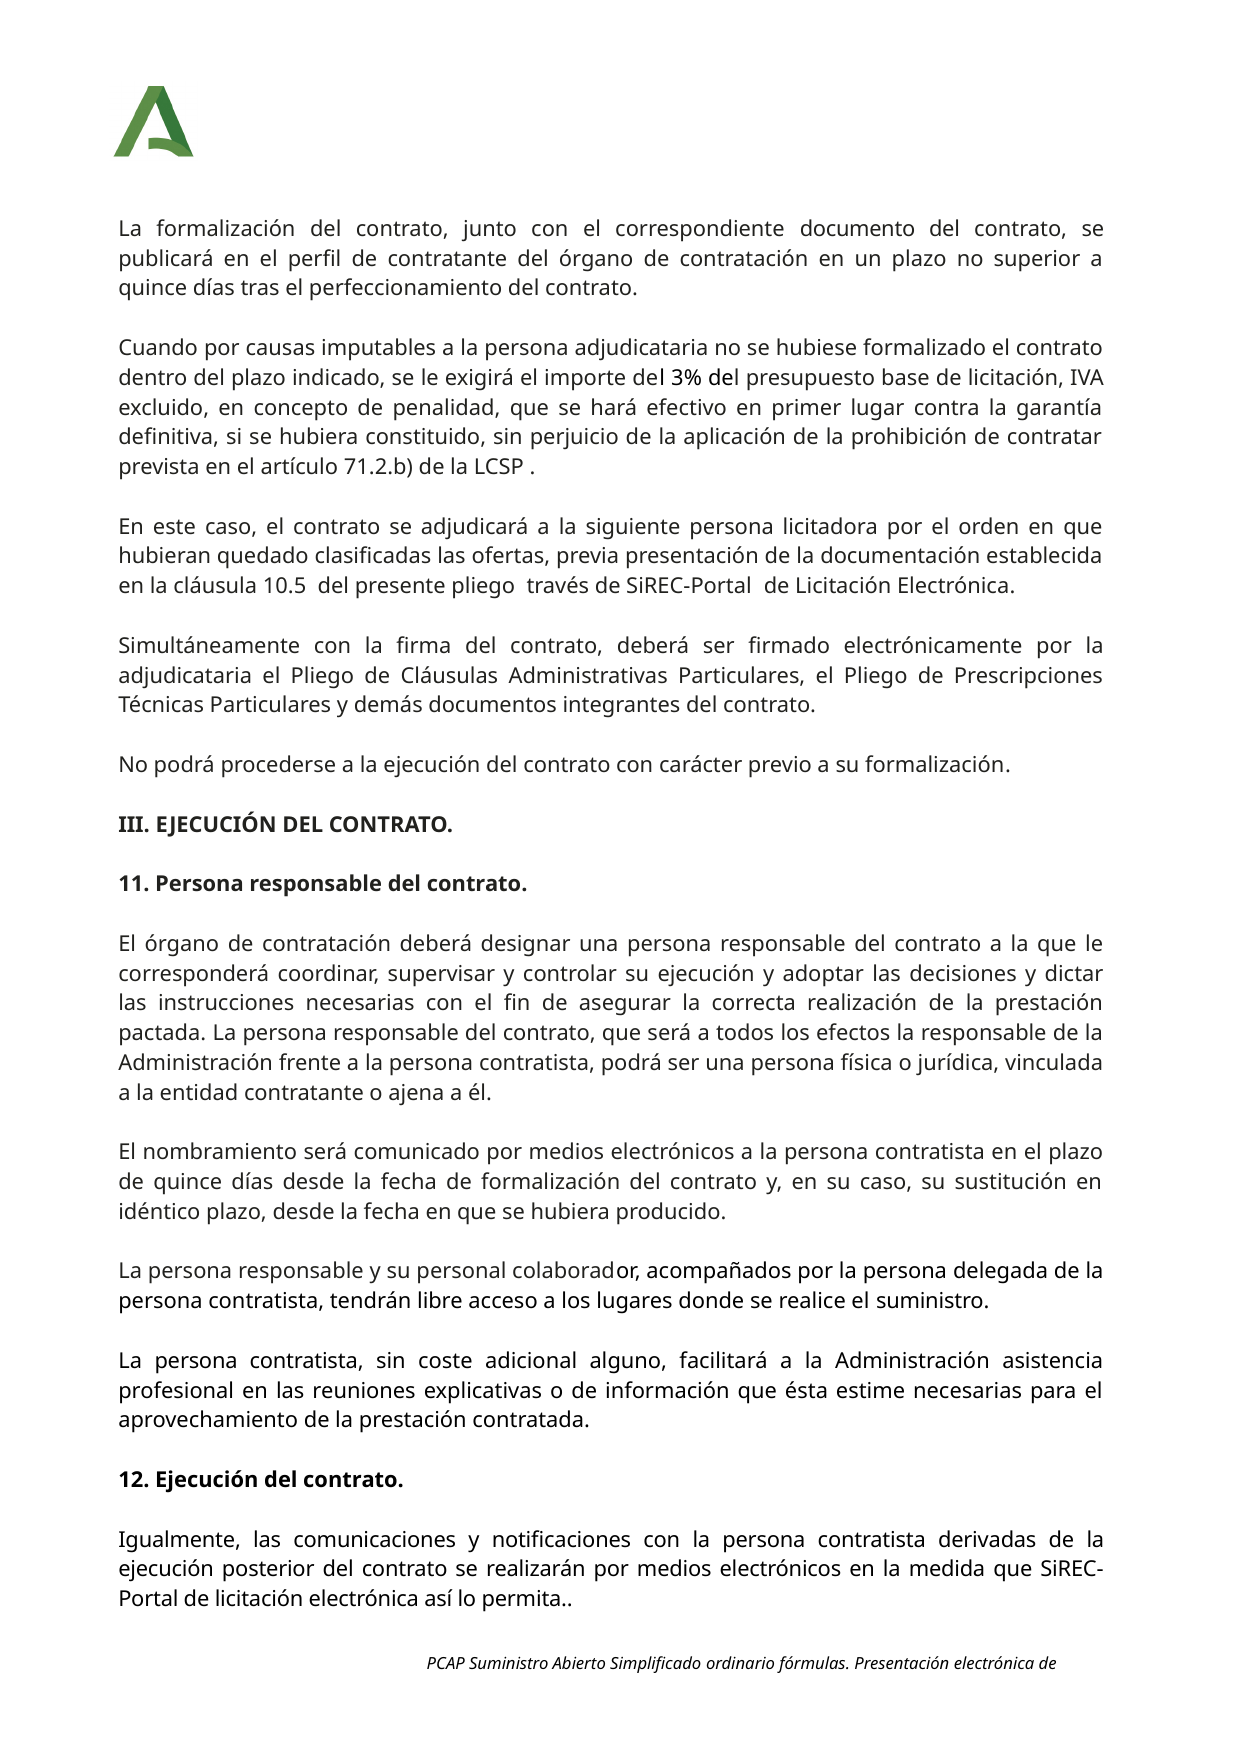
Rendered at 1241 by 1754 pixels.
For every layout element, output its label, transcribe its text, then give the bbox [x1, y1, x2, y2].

text Simultáneamente con la firma del contrato, deberá ser firmado electrónicamente por la adjudicataria el Pliego de Cláusulas Administrativas Particulares, el Pliego de Prescripciones Técnicas Particulares y demás documentos integrantes del contrato. [118, 630, 1104, 719]
text Igualmente, las comunicaciones y notificaciones con la persona contratista derivadas de la ejecución posterior del contrato se realizarán por medios electrónicos en la medida que SiREC-Portal de licitación electrónica así lo permita.. [118, 1523, 1104, 1613]
text La persona responsable y su personal colaborador, acompañados por la persona delegada de la persona contratista, tendrán libre acceso a los lugares donde se realice el suministro. [118, 1255, 1104, 1315]
text La persona contratista, sin coste adicional alguno, facilitará a la Administración asistencia profesional en las reuniones explicativas o de información que ésta estime necesarias para el aprovechamiento de la prestación contratada. [118, 1345, 1104, 1434]
text En este caso, el contrato se adjudicará a la siguiente persona licitadora por el orden en que hubieran quedado clasificadas las ofertas, previa presentación de la documentación establecida en la cláusula 10.5 del presente pliego través de SiREC-Portal de Licitación Electrónica. [118, 511, 1104, 600]
text 11. Persona responsable del contrato. [118, 868, 1104, 898]
text Cuando por causas imputables a la persona adjudicataria no se hubiese formalizado el contrato dentro del plazo indicado, se le exigirá el importe del 3% del presupuesto base de licitación, IVA excluido, en concepto de penalidad, que se hará efectivo en primer lugar contra la garantía definitiva, si se hubiera constituido, sin perjuicio de la aplicación de la prohibición de contratar prevista en el artículo 71.2.b) de la LCSP . [118, 332, 1104, 481]
text El órgano de contratación deberá designar una persona responsable del contrato a la que le corresponderá coordinar, supervisar y controlar su ejecución y adoptar las decisiones y dictar las instrucciones necesarias con el fin de asegurar la correcta realización de la prestación pactada. La persona responsable del contrato, que será a todos los efectos la responsable de la Administración frente a la persona contratista, podrá ser una persona física o jurídica, vinculada a la entidad contratante o ajena a él. [118, 928, 1104, 1106]
picture [109, 81, 198, 161]
text 12. Ejecución del contrato. [118, 1464, 1104, 1494]
text No podrá procederse a la ejecución del contrato con carácter previo a su formalización. [118, 749, 1104, 779]
text El nombramiento será comunicado por medios electrónicos a la persona contratista en el plazo de quince días desde la fecha de formalización del contrato y, en su caso, su sustitución en idéntico plazo, desde la fecha en que se hubiera producido. [118, 1136, 1104, 1226]
text La formalización del contrato, junto con el correspondiente documento del contrato, se publicará en el perfil de contratante del órgano de contratación en un plazo no superior a quince días tras el perfeccionamiento del contrato. [118, 213, 1104, 302]
text III. EJECUCIÓN DEL CONTRATO. [118, 808, 1104, 838]
